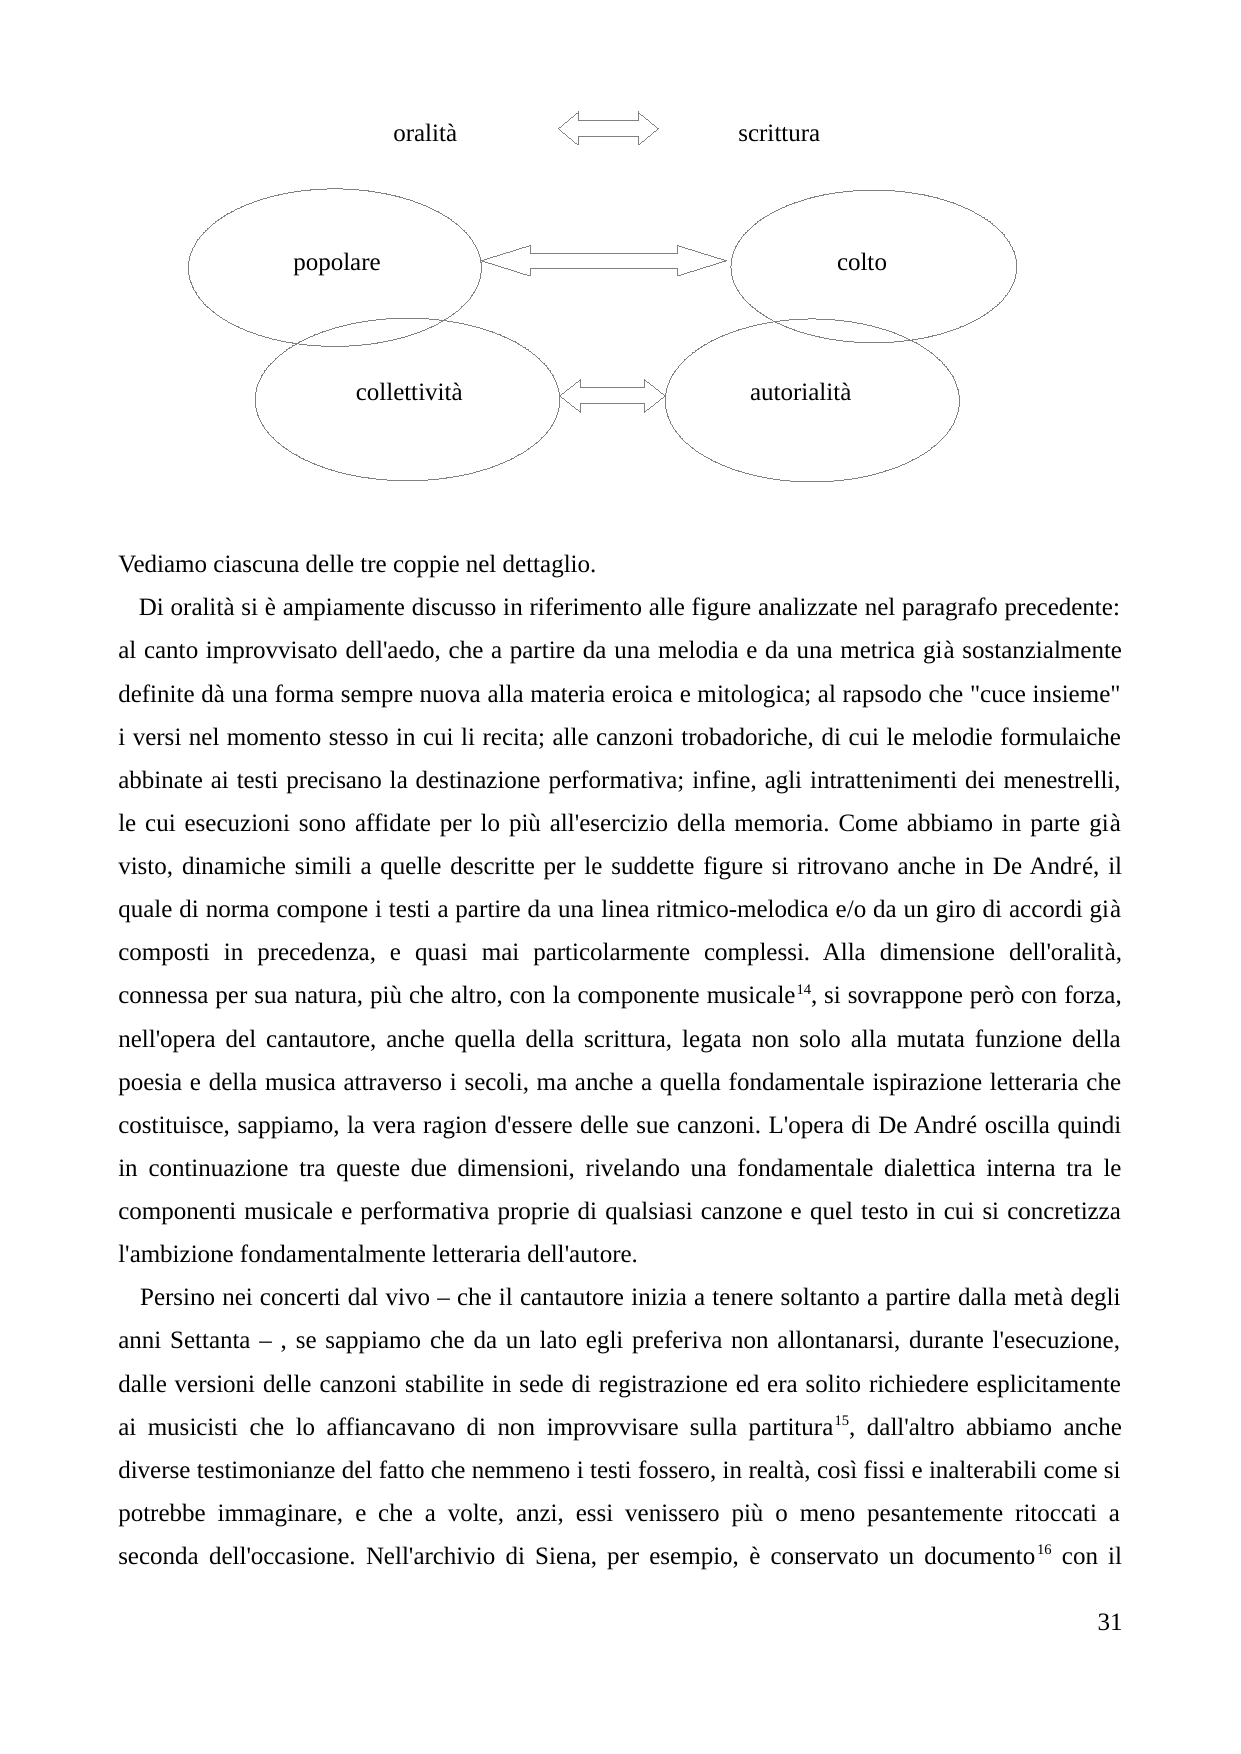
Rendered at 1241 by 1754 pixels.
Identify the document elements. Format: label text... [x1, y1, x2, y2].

text Vediamo ciascuna delle tre coppie nel dettaglio. [118, 549, 1122, 578]
text collettività autorialità [118, 377, 1122, 406]
text oralità scrittura [118, 118, 1122, 147]
text Persino nei concerti dal vivo – che il cantautore inizia a tenere soltanto a partire dalla metà degli anni Settanta – , se sappiamo che da un lato egli preferiva non allontanarsi, durante l'esecuzione, dalle versioni delle canzoni stabilite in sede di registrazione ed era solito richiedere esplicitamente ai musicisti che lo affiancavano di non improvvisare sulla partitura, dall'altro abbiamo anche diverse testimonianze del fatto che nemmeno i testi fossero, in realtà, così fissi e inalterabili come si potrebbe immaginare, e che a volte, anzi, essi venissero più o meno pesantemente ritoccati a seconda dell'occasione. Nell'archivio di Siena, per esempio, è conservato un documento con il testo integrale di una versione di Via della Povertà – a sua volta traduzione a firma De André-De Gregori di Desolation Row di Bob Dylan – in cui ai nomi dei personaggi che popolano il vicolo dylaniano – da Cenerentola a Romeo, dal Buon Samaritano a Ofelia, da Casanova a Ezra Pound – vengono sostituiti quelli di personalità di spicco nell'Italia degli anni Ottanta, tra cui Pertini, Craxi, papa Woityla, Berlinguer, Sindona, Agnelli, Bearzot; il tutto, presumibilmente, in previsione di un concerto in cui il cantautore si sarebbe ritagliato un po' di spazio per la satira politica e sociale. Non può che risultare evidente, anche qui, l'analogia tra l'operazione compiuta da De André su questo testo e quella dell'aedo che adatta in continuazione la propria materia all'occasione e al pubblico che si trova di fronte, o la somiglianza tra la parodia deandreiana e l'irriverenza che abbiamo individuato come tipica del giullare. [118, 1282, 1122, 1570]
text popolare colto [118, 247, 1122, 276]
text Di oralità si è ampiamente discusso in riferimento alle figure analizzate nel paragrafo precedente: al canto improvvisato dell'aedo, che a partire da una melodia e da una metrica già sostanzialmente definite dà una forma sempre nuova alla materia eroica e mitologica; al rapsodo che "cuce insieme" i versi nel momento stesso in cui li recita; alle canzoni trobadoriche, di cui le melodie formulaiche abbinate ai testi precisano la destinazione performativa; infine, agli intrattenimenti dei menestrelli, le cui esecuzioni sono affidate per lo più all'esercizio della memoria. Come abbiamo in parte già visto, dinamiche simili a quelle descritte per le suddette figure si ritrovano anche in De André, il quale di norma compone i testi a partire da una linea ritmico-melodica e/o da un giro di accordi già composti in precedenza, e quasi mai particolarmente complessi. Alla dimensione dell'oralità, connessa per sua natura, più che altro, con la componente musicale, si sovrappone però con forza, nell'opera del cantautore, anche quella della scrittura, legata non solo alla mutata funzione della poesia e della musica attraverso i secoli, ma anche a quella fondamentale ispirazione letteraria che costituisce, sappiamo, la vera ragion d'essere delle sue canzoni. L'opera di De André oscilla quindi in continuazione tra queste due dimensioni, rivelando una fondamentale dialettica interna tra le componenti musicale e performativa proprie di qualsiasi canzone e quel testo in cui si concretizza l'ambizione fondamentalmente letteraria dell'autore. [118, 592, 1122, 1268]
